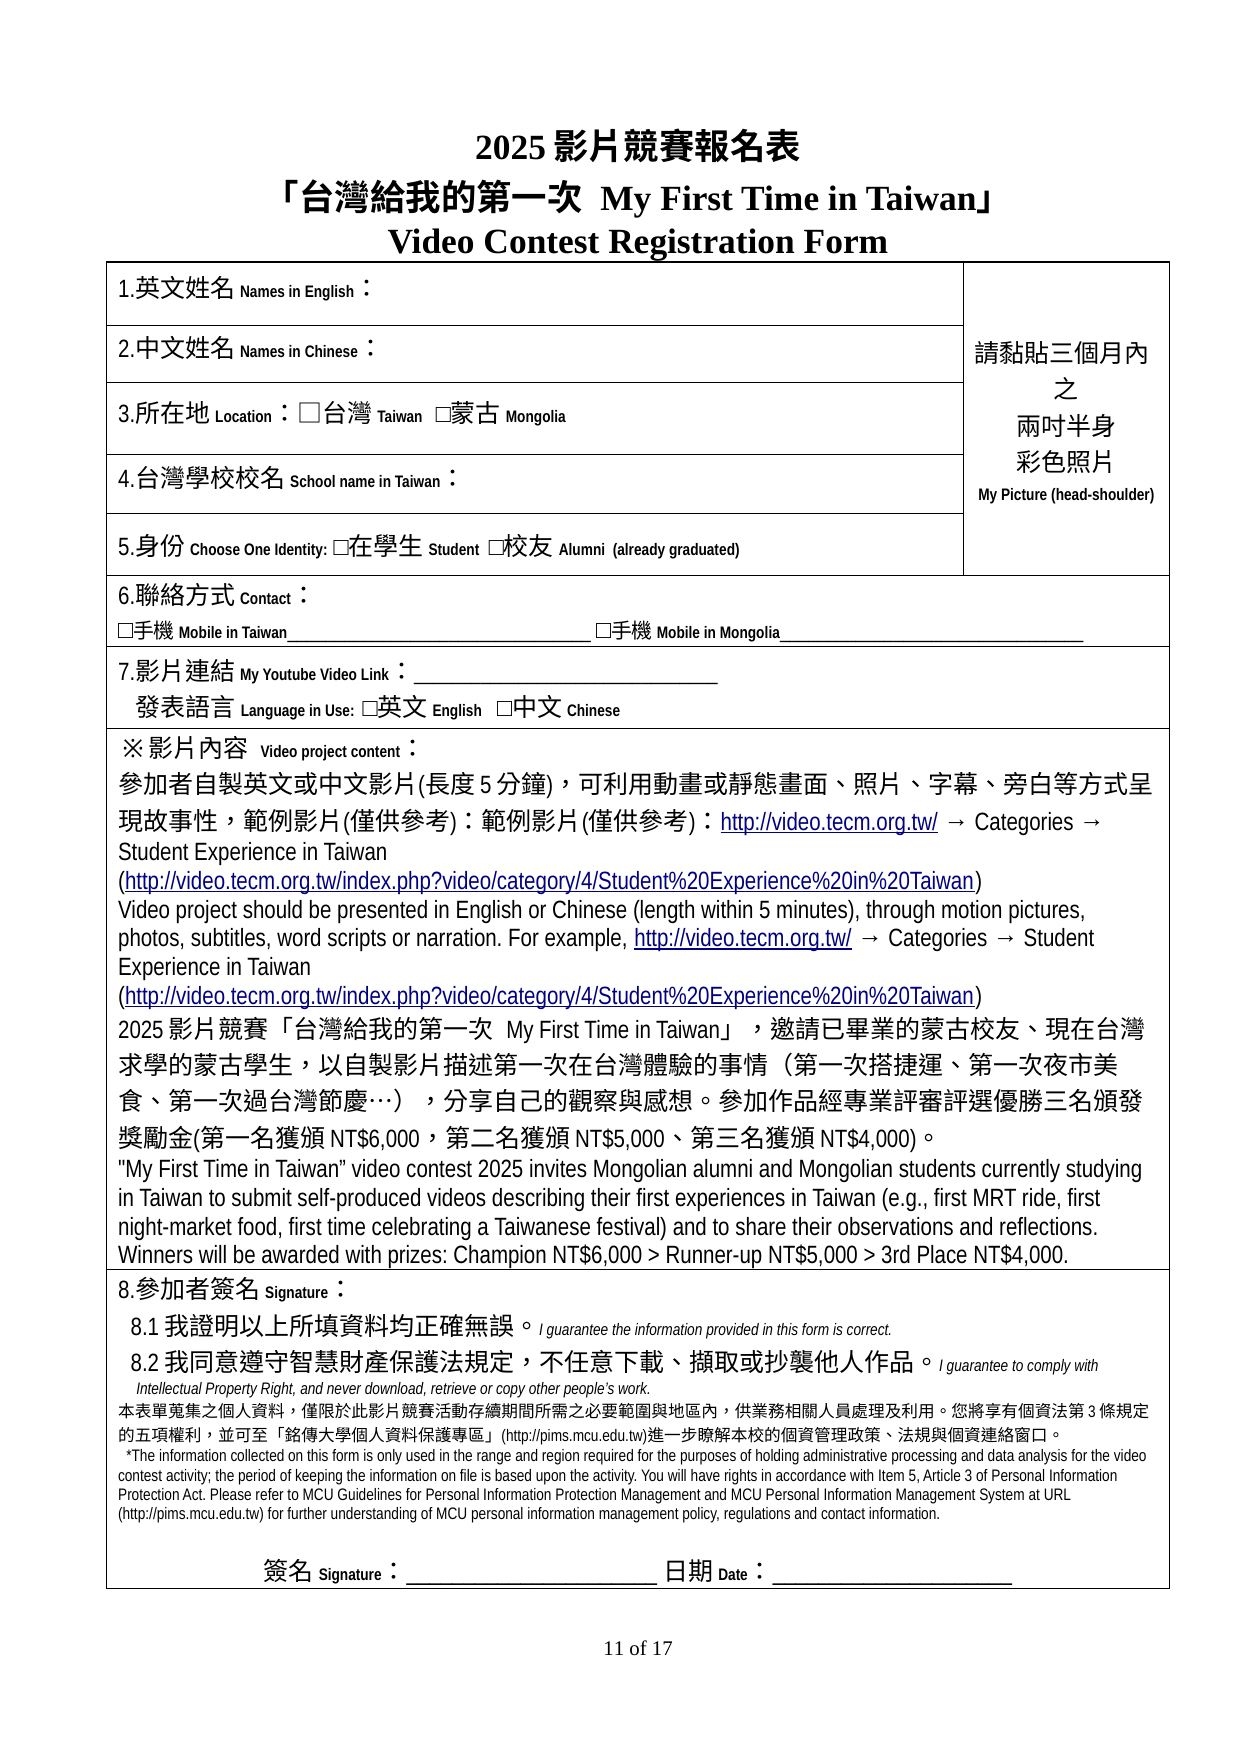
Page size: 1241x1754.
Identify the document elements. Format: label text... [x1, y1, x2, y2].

table_cell 6.聯絡方式Contact： □手機Mobile in Taiwan________________________________ □手機Mobile in Mongolia________________________________ [107, 576, 1169, 646]
text 2025影片競賽報名表 [165, 118, 1110, 169]
table_cell 4.台灣學校校名School name in Taiwan： [107, 455, 963, 513]
table_cell 5.身份Choose One Identity: □在學生Student □校友Alumni (already graduated) [107, 514, 963, 574]
table_cell 2.中文姓名Names in Chinese： [107, 326, 963, 382]
text Video Contest Registration Form [165, 221, 1110, 261]
table_cell 8.參加者簽名Signature： 8.1我證明以上所填資料均正確無誤。I guarantee the information provided in this form is correct. 8.2我同意遵守智慧財產保護法規定，不任意下載、擷取或抄襲他人作品。I guarantee to comply with Intellectual Property Right, and never download, retrieve or copy other people’s work. 本表單蒐集之個人資料，僅限於此影片競賽活動存續期間所需之必要範圍與地區內，供業務相關人員處理及利用。您將享有個資法第3條規定的五項權利，並可至「銘傳大學個人資料保護專區」(http://pims.mcu.edu.tw)進一步瞭解本校的個資管理政策、法規與個資連絡窗口。 *The information collected on this form is only used in the range and region required for the purposes of holding administrative processing and data analysis for the video contest activity; the period of keeping the information on file is based upon the activity. You will have rights in accordance with Item 5, Article 3 of Personal Information Protection Act. Please refer to MCU Guidelines for Personal Information Protection Management and MCU Personal Information Management System at URL (http://pims.mcu.edu.tw) for further understanding of MCU personal information management policy, regulations and contact information. 簽名Signature：______________________ 日期Date：_____________________ [107, 1270, 1169, 1588]
table_cell 3.所在地Location：□台灣Taiwan □蒙古Mongolia [107, 383, 963, 454]
text 「台灣給我的第一次 My First Time in Taiwan」 [165, 169, 1110, 221]
table_header 請黏貼三個月內 之 兩吋半身 彩色照片 My Picture (head-shoulder) [964, 263, 1169, 574]
table_header 1.英文姓名Names in English： [107, 263, 963, 325]
table_cell 7.影片連結My Youtube Video Link：________________________________ 發表語言Language in Use: □英文English □中文Chinese [107, 647, 1169, 652]
table_cell ※影片內容 Video project content： 參加者自製英文或中文影片(長度5分鐘)，可利用動畫或靜態畫面、照片、字幕、旁白等方式呈現故事性，範例影片(僅供參考)：範例影片(僅供參考)：http://video.tecm.org.tw/ → Categories → Student Experience in Taiwan (http://video.tecm.org.tw/index.php?video/category/4/Student%20Experience%20in%20Taiwan) Video project should be presented in English or Chinese (length within 5 minutes), through motion pictures, photos, subtitles, word scripts or narration. For example, http://video.tecm.org.tw/ → Categories → Student Experience in Taiwan (http://video.tecm.org.tw/index.php?video/category/4/Student%20Experience%20in%20Taiwan) 2025影片競賽「台灣給我的第一次 My First Time in Taiwan」，邀請已畢業的蒙古校友、現在台灣求學的蒙古學生，以自製影片描述第一次在台灣體驗的事情（第一次搭捷運、第一次夜市美食、第一次過台灣節慶…），分享自己的觀察與感想。參加作品經專業評審評選優勝三名頒發獎勵金(第一名獲頒NT$6,000，第二名獲頒NT$5,000、第三名獲頒NT$4,000)。 "My First Time in Taiwan” video contest 2025 invites Mongolian alumni and Mongolian students currently studying in Taiwan to submit self-produced videos describing their first experiences in Taiwan (e.g., first MRT ride, first night-market food, first time celebrating a Taiwanese festival) and to share their observations and reflections. Winners will be awarded with prizes: Champion NT$6,000 > Runner-up NT$5,000 > 3rd Place NT$4,000. [107, 1102, 1169, 1269]
